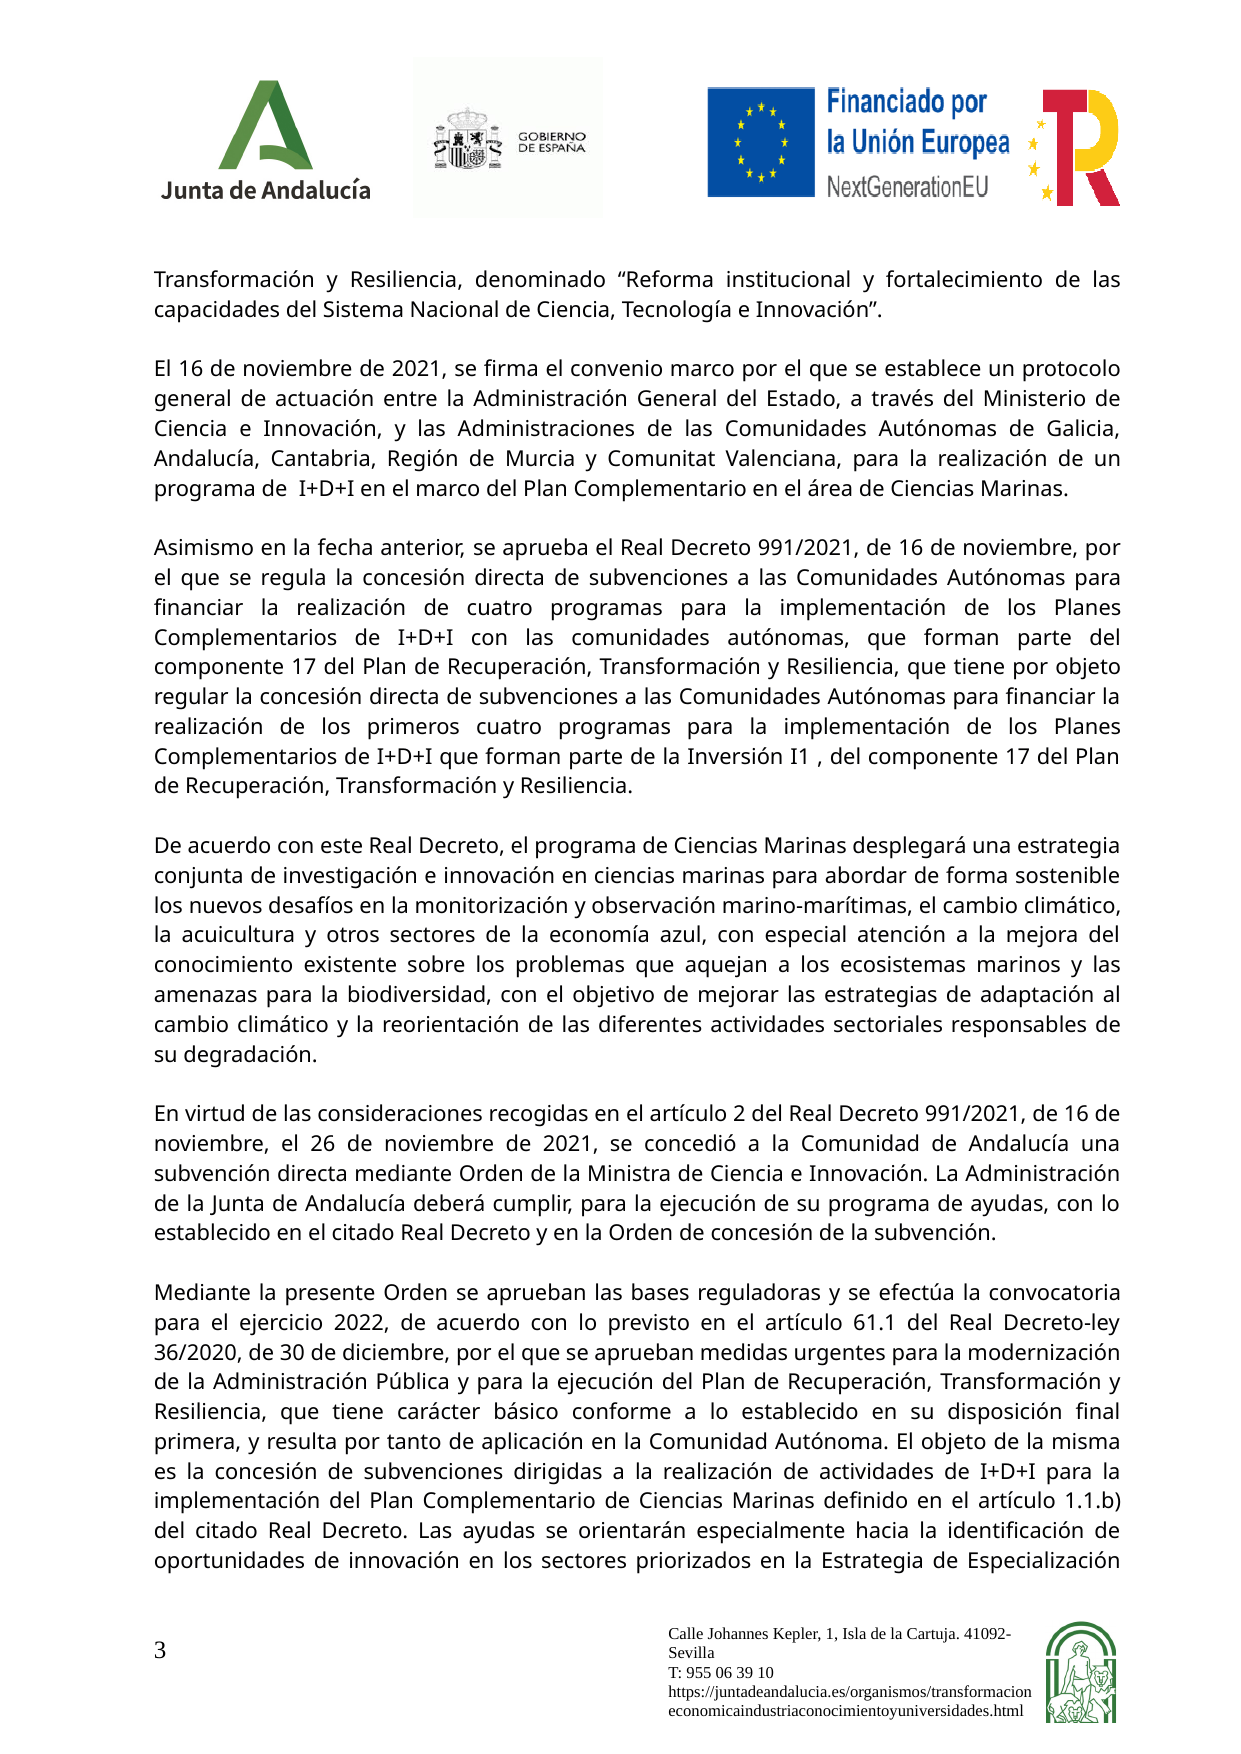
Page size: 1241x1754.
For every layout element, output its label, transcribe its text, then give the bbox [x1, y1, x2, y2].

picture [704, 84, 1124, 214]
picture [1045, 1620, 1117, 1724]
text En virtud de las consideraciones recogidas en el artículo 2 del Real Decreto 991/2021, de 16 de noviembre, el 26 de noviembre de 2021, se concedió a la Comunidad de Andalucía una subvención directa mediante Orden de la Ministra de Ciencia e Innovación. La Administración de la Junta de Andalucía deberá cumplir, para la ejecución de su programa de ayudas, con lo establecido en el citado Real Decreto y en la Orden de concesión de la subvención. [153, 1098, 1122, 1247]
text Mediante la presente Orden se aprueban las bases reguladoras y se efectúa la convocatoria para el ejercicio 2022, de acuerdo con lo previsto en el artículo 61.1 del Real Decreto-ley 36/2020, de 30 de diciembre, por el que se aprueban medidas urgentes para la modernización de la Administración Pública y para la ejecución del Plan de Recuperación, Transformación y Resiliencia, que tiene carácter básico conforme a lo establecido en su disposición final primera, y resulta por tanto de aplicación en la Comunidad Autónoma. El objeto de la misma es la concesión de subvenciones dirigidas a la realización de actividades de I+D+I para la implementación del Plan Complementario de Ciencias Marinas definido en el artículo 1.1.b) del citado Real Decreto. Las ayudas se orientarán especialmente hacia la identificación de oportunidades de innovación en los sectores priorizados en la Estrategia de Especialización [153, 1277, 1122, 1575]
picture [141, 65, 390, 215]
text De acuerdo con este Real Decreto, el programa de Ciencias Marinas desplegará una estrategia conjunta de investigación e innovación en ciencias marinas para abordar de forma sostenible los nuevos desafíos en la monitorización y observación marino-marítimas, el cambio climático, la acuicultura y otros sectores de la economía azul, con especial atención a la mejora del conocimiento existente sobre los problemas que aquejan a los ecosistemas marinos y las amenazas para la biodiversidad, con el objetivo de mejorar las estrategias de adaptación al cambio climático y la reorientación de las diferentes actividades sectoriales responsables de su degradación. [153, 830, 1122, 1068]
picture [413, 57, 603, 218]
text Transformación y Resiliencia, denominado “Reforma institucional y fortalecimiento de las capacidades del Sistema Nacional de Ciencia, Tecnología e Innovación”. [153, 264, 1122, 324]
text Asimismo en la fecha anterior, se aprueba el Real Decreto 991/2021, de 16 de noviembre, por el que se regula la concesión directa de subvenciones a las Comunidades Autónomas para financiar la realización de cuatro programas para la implementación de los Planes Complementarios de I+D+I con las comunidades autónomas, que forman parte del componente 17 del Plan de Recuperación, Transformación y Resiliencia, que tiene por objeto regular la concesión directa de subvenciones a las Comunidades Autónomas para financiar la realización de los primeros cuatro programas para la implementación de los Planes Complementarios de I+D+I que forman parte de la Inversión I1 , del componente 17 del Plan de Recuperación, Transformación y Resiliencia. [153, 532, 1122, 800]
text El 16 de noviembre de 2021, se firma el convenio marco por el que se establece un protocolo general de actuación entre la Administración General del Estado, a través del Ministerio de Ciencia e Innovación, y las Administraciones de las Comunidades Autónomas de Galicia, Andalucía, Cantabria, Región de Murcia y Comunitat Valenciana, para la realización de un programa de I+D+I en el marco del Plan Complementario en el área de Ciencias Marinas. [153, 353, 1122, 502]
